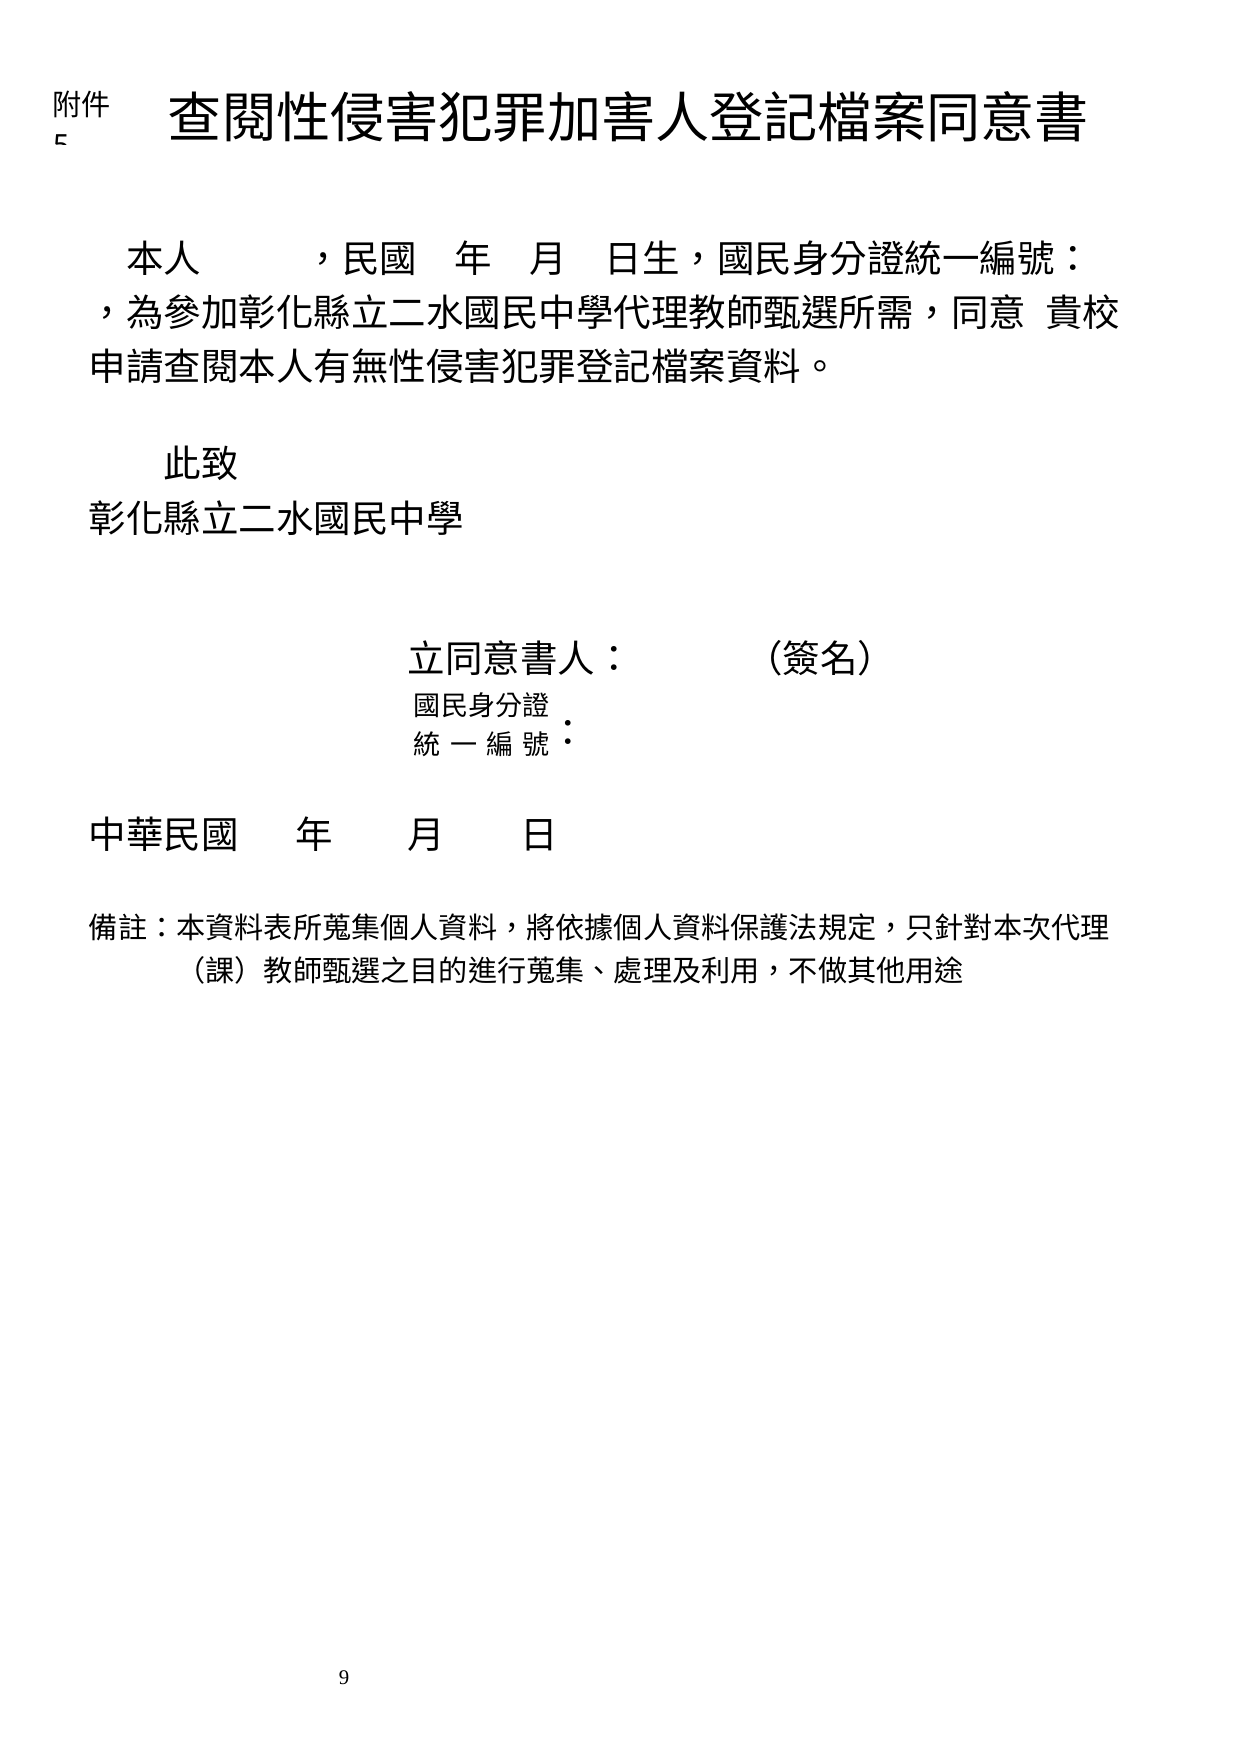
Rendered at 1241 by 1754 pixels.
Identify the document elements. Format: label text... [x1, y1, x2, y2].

text 本人 ，民國 年 月 日生，國民身分證統一編號： ，為參加彰化縣立二水國民中學代理教師甄選所需，同意 貴校申請查閱本人有無性侵害犯罪登記檔案資料。 [89, 228, 1152, 391]
text 此致 [89, 434, 1152, 489]
text 附件5 [52, 82, 125, 145]
text 中華民國 年 月 日 [89, 805, 1152, 859]
text 查閱性侵害犯罪加害人登記檔案同意書 [37, 74, 1168, 153]
text 備註：本資料表所蒐集個人資料，將依據個人資料保護法規定，只針對本次代理（課）教師甄選之目的進行蒐集、處理及利用，不做其他用途 [89, 905, 1152, 989]
text 彰化縣立二水國民中學 [89, 489, 1152, 543]
text 立同意書人： （簽名） [89, 629, 1152, 683]
text 國民身分證統一編號： [89, 683, 1152, 762]
